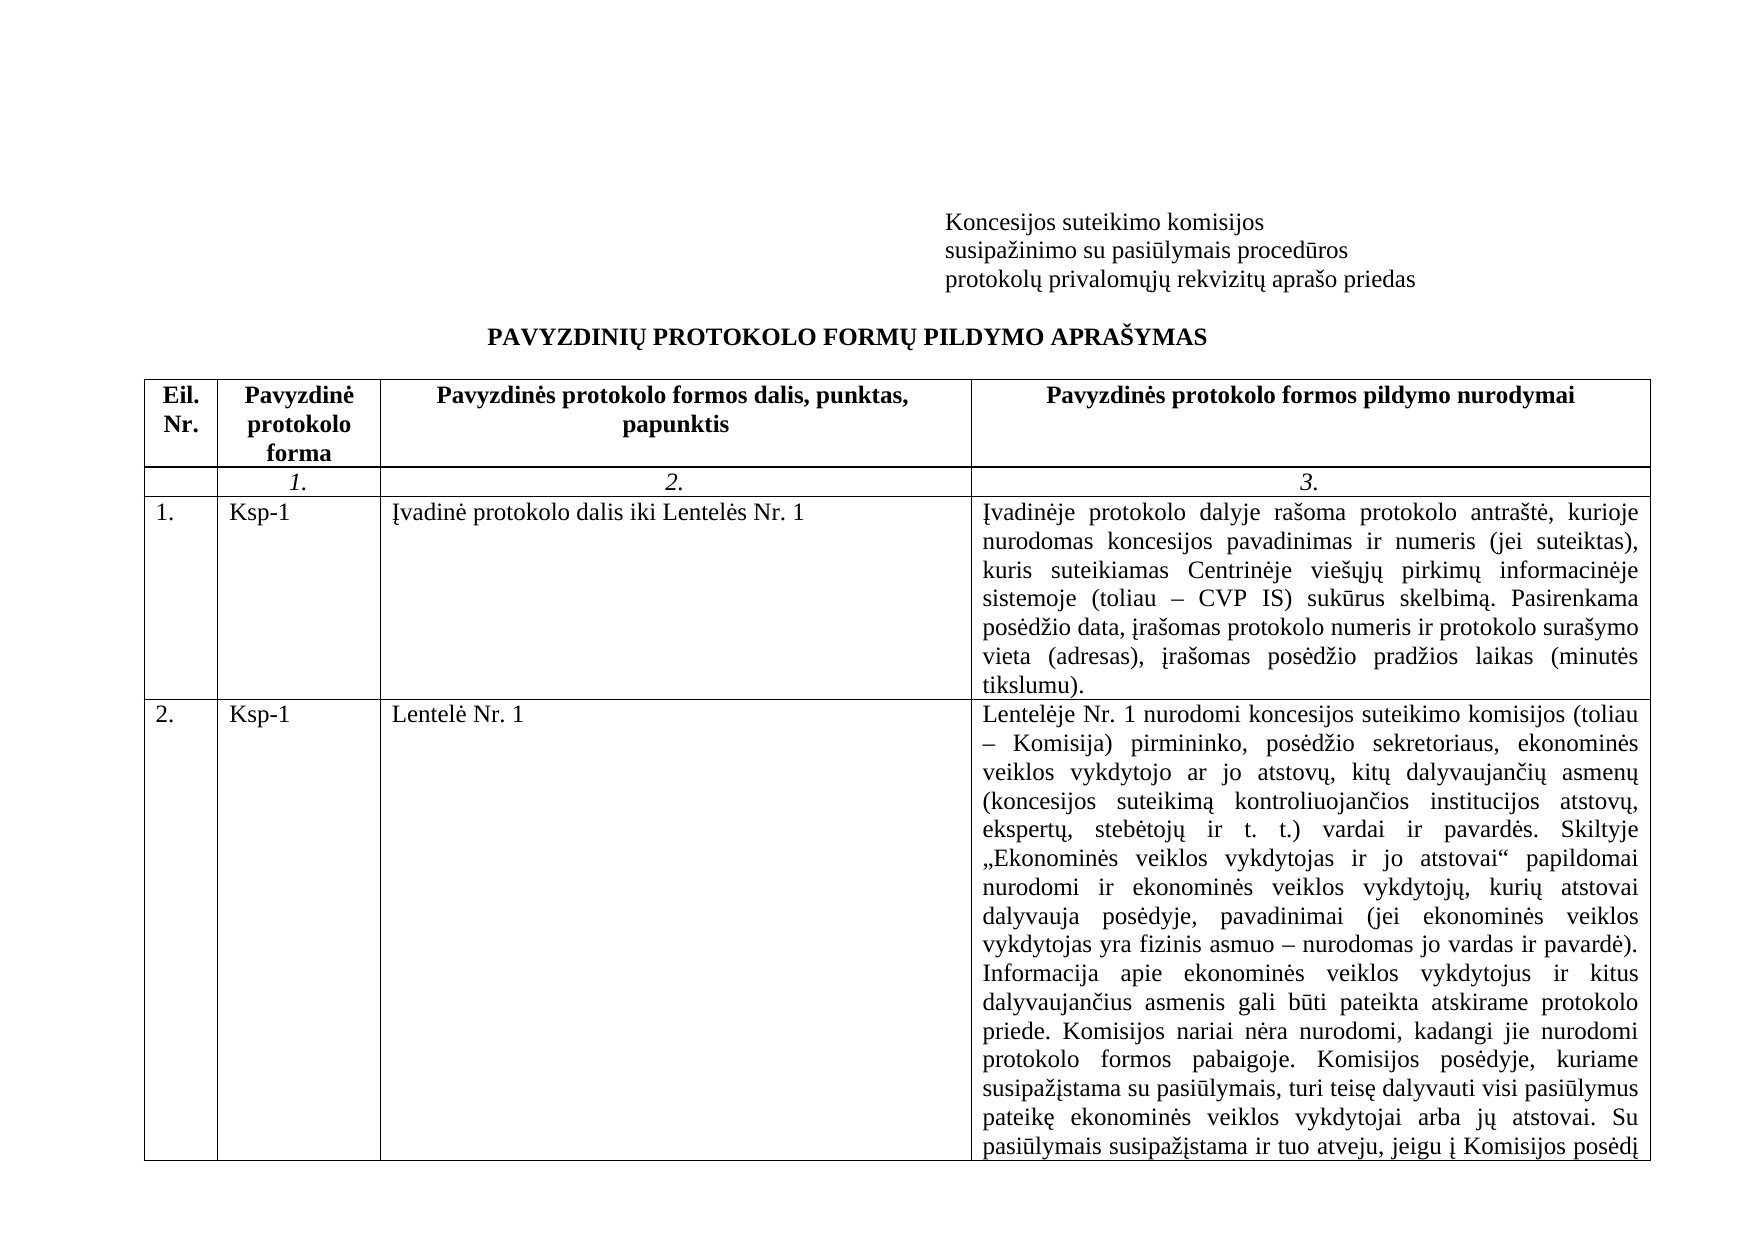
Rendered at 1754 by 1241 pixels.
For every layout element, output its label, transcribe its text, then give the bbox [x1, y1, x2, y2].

text susipažinimo su pasiūlymais procedūros [118, 235, 1577, 264]
table_header Eil. Nr. [145, 380, 217, 466]
table_cell Ksp-1 [218, 497, 380, 698]
table_cell 1. [145, 497, 217, 698]
table_header Pavyzdinės protokolo formos pildymo nurodymai [972, 380, 1650, 466]
table_cell Lentelė Nr. 1 [381, 700, 971, 1159]
table_cell Įvadinė protokolo dalis iki Lentelės Nr. 1 [381, 497, 971, 698]
table_header Pavyzdinės protokolo formos dalis, punktas, papunktis [381, 380, 971, 466]
table_cell Lentelėje Nr. 1 nurodomi koncesijos suteikimo komisijos (toliau – Komisija) pirmininko, posėdžio sekretoriaus, ekonominės veiklos vykdytojo ar jo atstovų, kitų dalyvaujančių asmenų (koncesijos suteikimą kontroliuojančios institucijos atstovų, ekspertų, stebėtojų ir t. t.) vardai ir pavardės. Skiltyje „Ekonominės veiklos vykdytojas ir jo atstovai“ papildomai nurodomi ir ekonominės veiklos vykdytojų, kurių atstovai dalyvauja posėdyje, pavadinimai (jei ekonominės veiklos vykdytojas yra fizinis asmuo – nurodomas jo vardas ir pavardė). Informacija apie ekonominės veiklos vykdytojus ir kitus dalyvaujančius asmenis gali būti pateikta atskirame protokolo priede. Komisijos nariai nėra nurodomi, kadangi jie nurodomi protokolo formos pabaigoje. Komisijos posėdyje, kuriame susipažįstama su pasiūlymais, turi teisę dalyvauti visi pasiūlymus pateikę ekonominės veiklos vykdytojai arba jų atstovai. Su pasiūlymais susipažįstama ir tuo atveju, jeigu į Komisijos posėdį [972, 700, 1650, 1159]
table_cell 2. [145, 700, 217, 1159]
table_cell 3. [972, 468, 1650, 496]
table_cell 2. [381, 468, 971, 496]
text protokolų privalomųjų rekvizitų aprašo priedas [118, 264, 1577, 293]
text Koncesijos suteikimo komisijos [118, 207, 1577, 235]
table_cell Ksp-1 [218, 700, 380, 1159]
table_cell 1. [218, 468, 380, 496]
table_cell [145, 468, 217, 496]
table_cell Įvadinėje protokolo dalyje rašoma protokolo antraštė, kurioje nurodomas koncesijos pavadinimas ir numeris (jei suteiktas), kuris suteikiamas Centrinėje viešųjų pirkimų informacinėje sistemoje (toliau – CVP IS) sukūrus skelbimą. Pasirenkama posėdžio data, įrašomas protokolo numeris ir protokolo surašymo vieta (adresas), įrašomas posėdžio pradžios laikas (minutės tikslumu). [972, 497, 1650, 698]
table_header Pavyzdinė protokolo forma [218, 380, 380, 466]
text PAVYZDINIŲ PROTOKOLO FORMŲ PILDYMO APRAŠYMAS [118, 322, 1577, 350]
